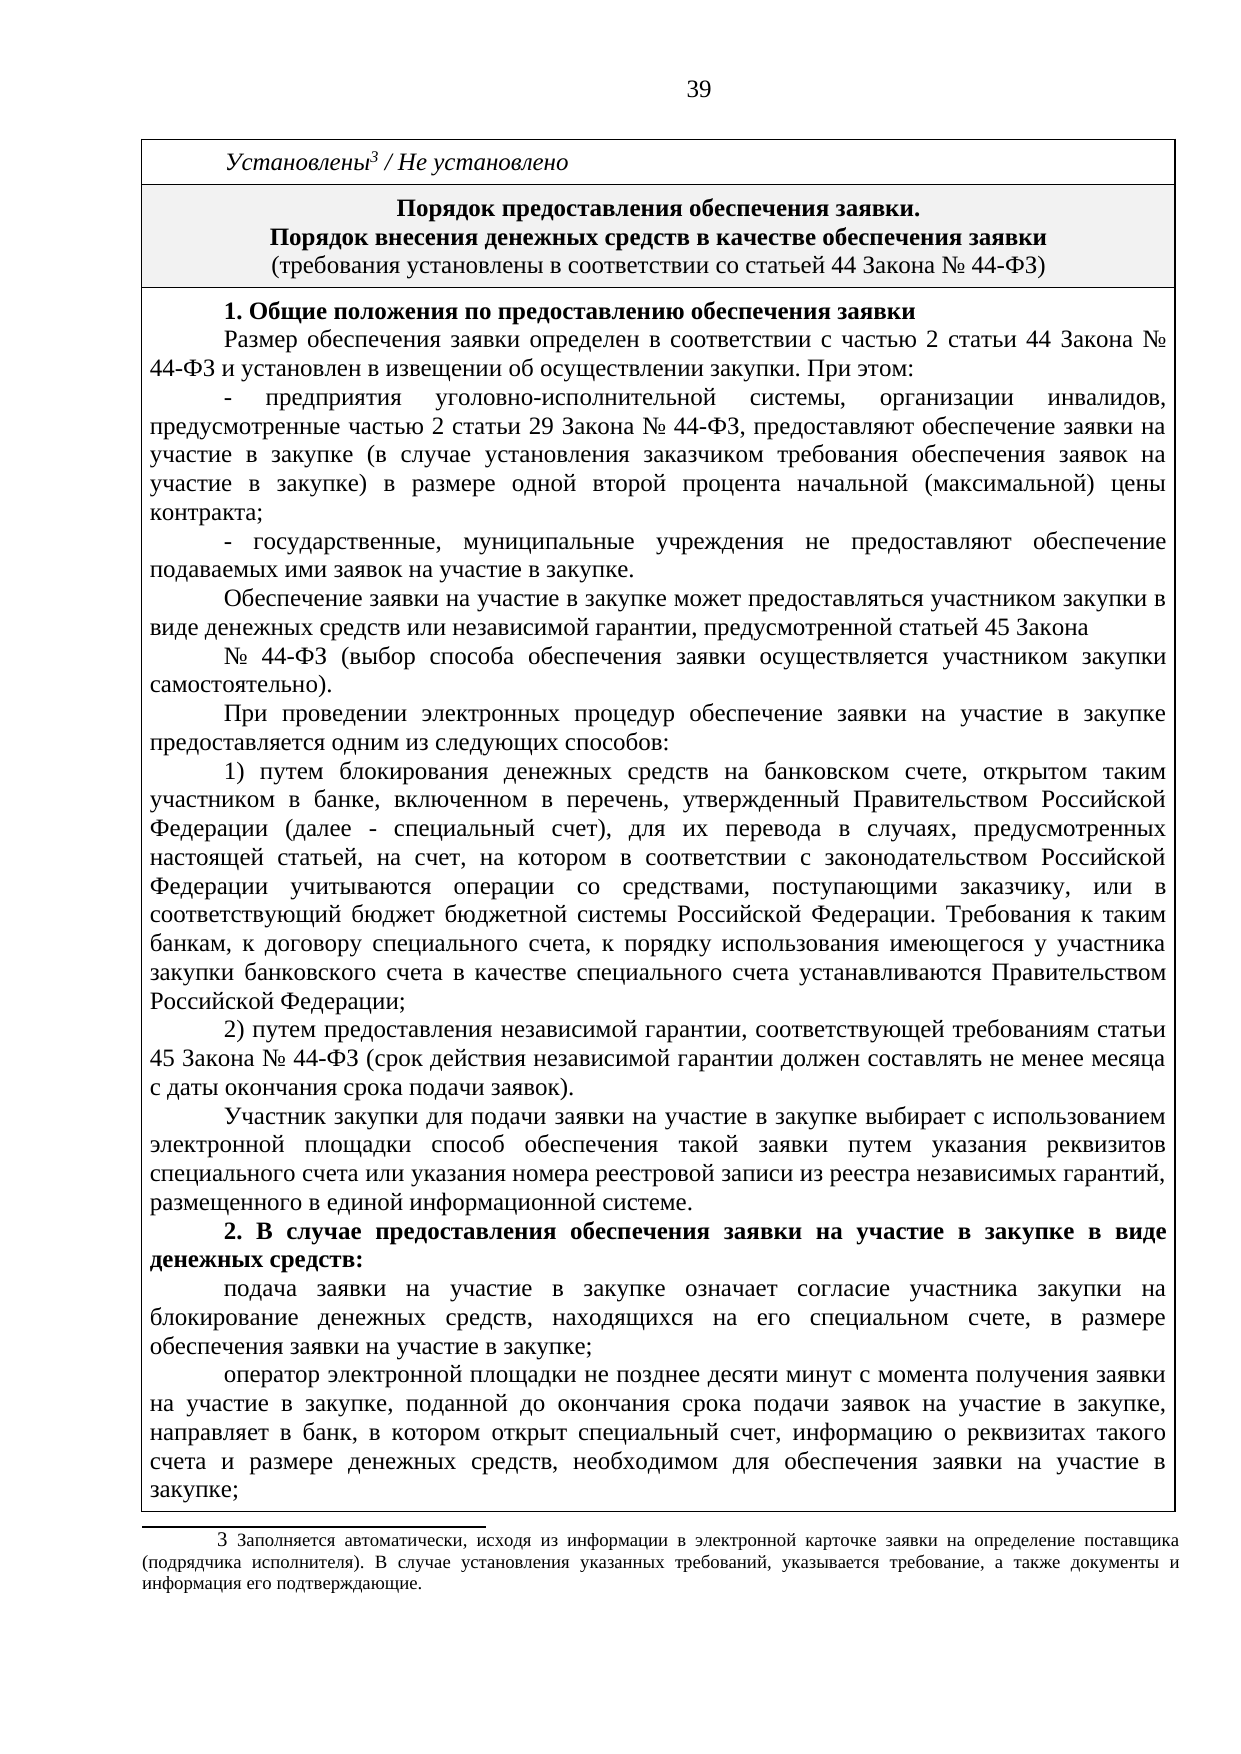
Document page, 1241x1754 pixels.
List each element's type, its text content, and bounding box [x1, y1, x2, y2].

table_cell 1. Общие положения по предоставлению обеспечения заявки Размер обеспечения заявки определен в соответствии с частью 2 статьи 44 Закона № 44-ФЗ и установлен в извещении об осуществлении закупки. При этом: - предприятия уголовно-исполнительной системы, организации инвалидов, предусмотренные частью 2 статьи 29 Закона № 44-ФЗ, предоставляют обеспечение заявки на участие в закупке (в случае установления заказчиком требования обеспечения заявок на участие в закупке) в размере одной второй процента начальной (максимальной) цены контракта; - государственные, муниципальные учреждения не предоставляют обеспечение подаваемых ими заявок на участие в закупке. Обеспечение заявки на участие в закупке может предоставляться участником закупки в виде денежных средств или независимой гарантии, предусмотренной статьей 45 Закона № 44-ФЗ (выбор способа обеспечения заявки осуществляется участником закупки самостоятельно). При проведении электронных процедур обеспечение заявки на участие в закупке предоставляется одним из следующих способов: 1) путем блокирования денежных средств на банковском счете, открытом таким участником в банке, включенном в перечень, утвержденный Правительством Российской Федерации (далее - специальный счет), для их перевода в случаях, предусмотренных настоящей статьей, на счет, на котором в соответствии с законодательством Российской Федерации учитываются операции со средствами, поступающими заказчику, или в соответствующий бюджет бюджетной системы Российской Федерации. Требования к таким банкам, к договору специального счета, к порядку использования имеющегося у участника закупки банковского счета в качестве специального счета устанавливаются Правительством Российской Федерации; 2) путем предоставления независимой гарантии, соответствующей требованиям статьи 45 Закона № 44-ФЗ (срок действия независимой гарантии должен составлять не менее месяца с даты окончания срока подачи заявок). Участник закупки для подачи заявки на участие в закупке выбирает с использованием электронной площадки способ обеспечения такой заявки путем указания реквизитов специального счета или указания номера реестровой записи из реестра независимых гарантий, размещенного в единой информационной системе. 2. В случае предоставления обеспечения заявки на участие в закупке в виде денежных средств: подача заявки на участие в закупке означает согласие участника закупки на блокирование денежных средств, находящихся на его специальном счете, в размере обеспечения заявки на участие в закупке; оператор электронной площадки не позднее десяти минут с момента получения заявки на участие в закупке, поданной до окончания срока подачи заявок на участие в закупке, направляет в банк, в котором открыт специальный счет, информацию о реквизитах такого счета и размере денежных средств, необходимом для обеспечения заявки на участие в закупке; [142, 288, 1174, 1511]
table_cell Порядок предоставления обеспечения заявки. Порядок внесения денежных средств в качестве обеспечения заявки (требования установлены в соответствии со статьей 44 Закона № 44-ФЗ) [142, 185, 1174, 287]
